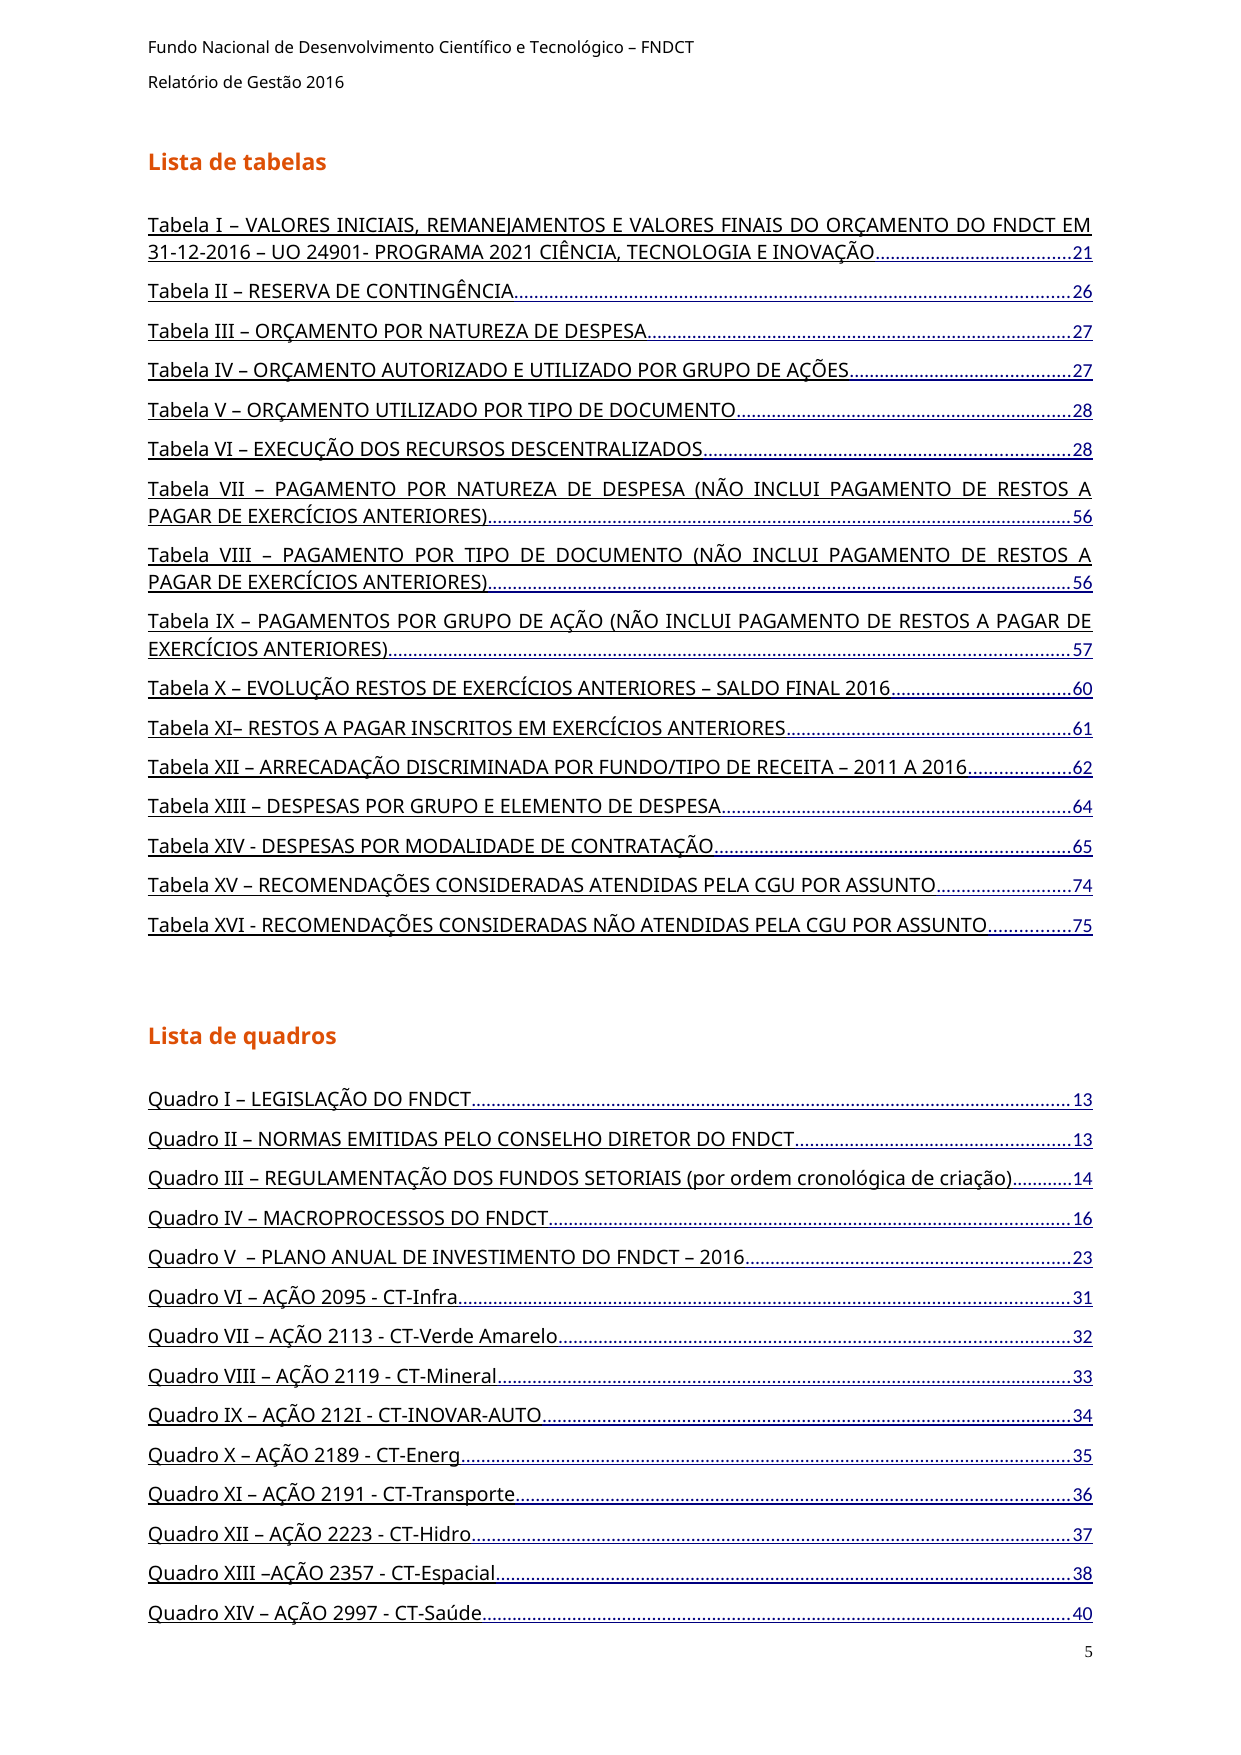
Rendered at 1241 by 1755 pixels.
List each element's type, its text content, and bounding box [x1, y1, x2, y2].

text Tabela XIII – DESPESAS POR GRUPO E ELEMENTO DE DESPESA 64 [148, 793, 1093, 816]
text Tabela X – EVOLUÇÃO RESTOS DE EXERCÍCIOS ANTERIORES – SALDO FINAL 2016 60 [148, 674, 1093, 697]
text Quadro XIV – AÇÃO 2997 - CT-Saúde 40 [148, 1599, 1093, 1622]
text Quadro IX – AÇÃO 212I - CT-INOVAR-AUTO 34 [148, 1401, 1093, 1424]
text Tabela IX – PAGAMENTOS POR GRUPO DE AÇÃO (NÃO INCLUI PAGAMENTO DE RESTOS A PAGAR DE EXERCÍCIOS ANTERIORES) 57 [148, 608, 1093, 631]
text Quadro IV – MACROPROCESSOS DO FNDCT 16 [148, 1204, 1093, 1227]
text Tabela III – ORÇAMENTO POR NATUREZA DE DESPESA 27 [148, 317, 1093, 340]
text Tabela I – VALORES INICIAIS, REMANEJAMENTOS E VALORES FINAIS DO ORÇAMENTO DO FNDCT EM 31-12-2016 – UO 24901- PROGRAMA 2021 CIÊNCIA, TECNOLOGIA E INOVAÇÃO 21 [148, 211, 1093, 261]
text Quadro XII – AÇÃO 2223 - CT-Hidro 37 [148, 1520, 1093, 1543]
text Tabela XI– RESTOS A PAGAR INSCRITOS EM EXERCÍCIOS ANTERIORES 61 [148, 714, 1093, 737]
text Quadro III – REGULAMENTAÇÃO DOS FUNDOS SETORIAIS (por ordem cronológica de criação) 14 [148, 1164, 1093, 1188]
text Quadro VII – AÇÃO 2113 - CT-Verde Amarelo 32 [148, 1322, 1093, 1346]
text Lista de tabelas [148, 145, 1093, 177]
text Tabela XV – RECOMENDAÇÕES CONSIDERADAS ATENDIDAS PELA CGU POR ASSUNTO 74 [148, 872, 1093, 895]
text Tabela VII – PAGAMENTO POR NATUREZA DE DESPESA (NÃO INCLUI PAGAMENTO DE RESTOS A PAGAR DE EXERCÍCIOS ANTERIORES) 56 [148, 475, 1093, 525]
text Tabela V – ORÇAMENTO UTILIZADO POR TIPO DE DOCUMENTO 28 [148, 396, 1093, 419]
text Quadro X – AÇÃO 2189 - CT-Energ 35 [148, 1441, 1093, 1464]
text Quadro XI – AÇÃO 2191 - CT-Transporte 36 [148, 1480, 1093, 1503]
text Lista de quadros [148, 1020, 1093, 1051]
text Quadro I – LEGISLAÇÃO DO FNDCT 13 [148, 1086, 1093, 1109]
text Tabela IV – ORÇAMENTO AUTORIZADO E UTILIZADO POR GRUPO DE AÇÕES 27 [148, 356, 1093, 379]
text Quadro V – PLANO ANUAL DE INVESTIMENTO DO FNDCT – 2016 23 [148, 1243, 1093, 1267]
text Tabela VI – EXECUÇÃO DOS RECURSOS DESCENTRALIZADOS 28 [148, 435, 1093, 458]
text Tabela VIII – PAGAMENTO POR TIPO DE DOCUMENTO (NÃO INCLUI PAGAMENTO DE RESTOS A PAGAR DE EXERCÍCIOS ANTERIORES) 56 [148, 541, 1093, 591]
text Quadro VIII – AÇÃO 2119 - CT-Mineral 33 [148, 1362, 1093, 1385]
text Tabela XIV - DESPESAS POR MODALIDADE DE CONTRATAÇÃO 65 [148, 832, 1093, 855]
text Quadro VI – AÇÃO 2095 - CT-Infra 31 [148, 1283, 1093, 1306]
text Tabela XII – ARRECADAÇÃO DISCRIMINADA POR FUNDO/TIPO DE RECEITA – 2011 A 2016 62 [148, 753, 1093, 776]
text Tabela IX – PAGAMENTOS POR GRUPO DE AÇÃO (NÃO INCLUI PAGAMENTO DE RESTOS A PAGAR DE EXERCÍCIOS ANTERIORES) 57 [148, 632, 1093, 658]
text Tabela II – RESERVA DE CONTINGÊNCIA 26 [148, 277, 1093, 301]
text Quadro II – NORMAS EMITIDAS PELO CONSELHO DIRETOR DO FNDCT 13 [148, 1125, 1093, 1148]
text Quadro XIII –AÇÃO 2357 - CT-Espacial 38 [148, 1559, 1093, 1582]
text Tabela XVI - RECOMENDAÇÕES CONSIDERADAS NÃO ATENDIDAS PELA CGU POR ASSUNTO 75 [148, 911, 1093, 934]
